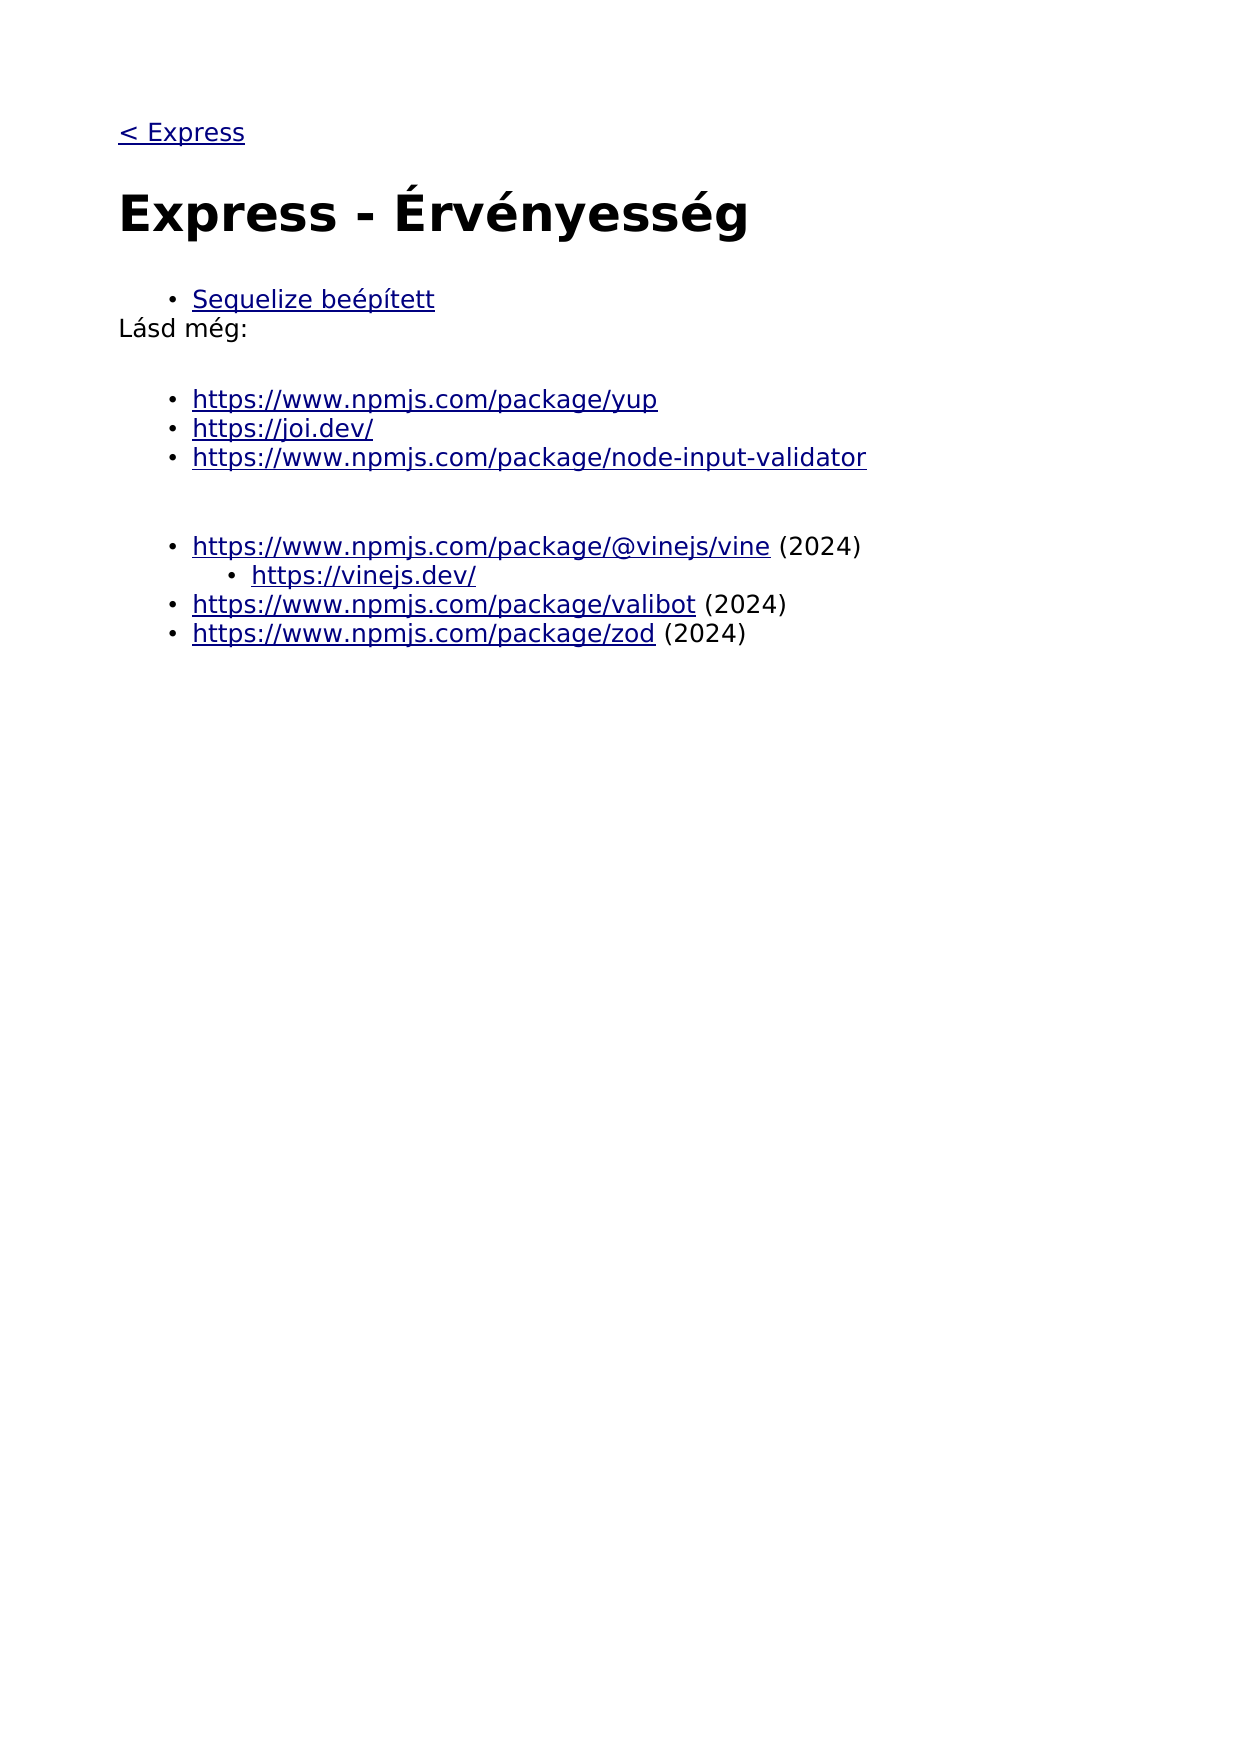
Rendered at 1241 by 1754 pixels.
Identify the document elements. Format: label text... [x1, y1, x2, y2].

subtitle Express - Érvényesség [118, 185, 1122, 243]
text Lásd még: [118, 314, 1122, 343]
list https://www.npmjs.com/package/yup [177, 385, 1122, 414]
list Sequelize beépített [177, 285, 1122, 314]
list https://www.npmjs.com/package/zod (2024) [177, 619, 1122, 648]
list https://www.npmjs.com/package/node-input-validator [177, 444, 1122, 473]
list https://vinejs.dev/ [236, 561, 1122, 590]
list https://joi.dev/ [177, 414, 1122, 444]
list https://www.npmjs.com/package/@vinejs/vine (2024) [177, 532, 1122, 561]
text < Express [118, 118, 1122, 147]
list https://www.npmjs.com/package/valibot (2024) [177, 590, 1122, 619]
